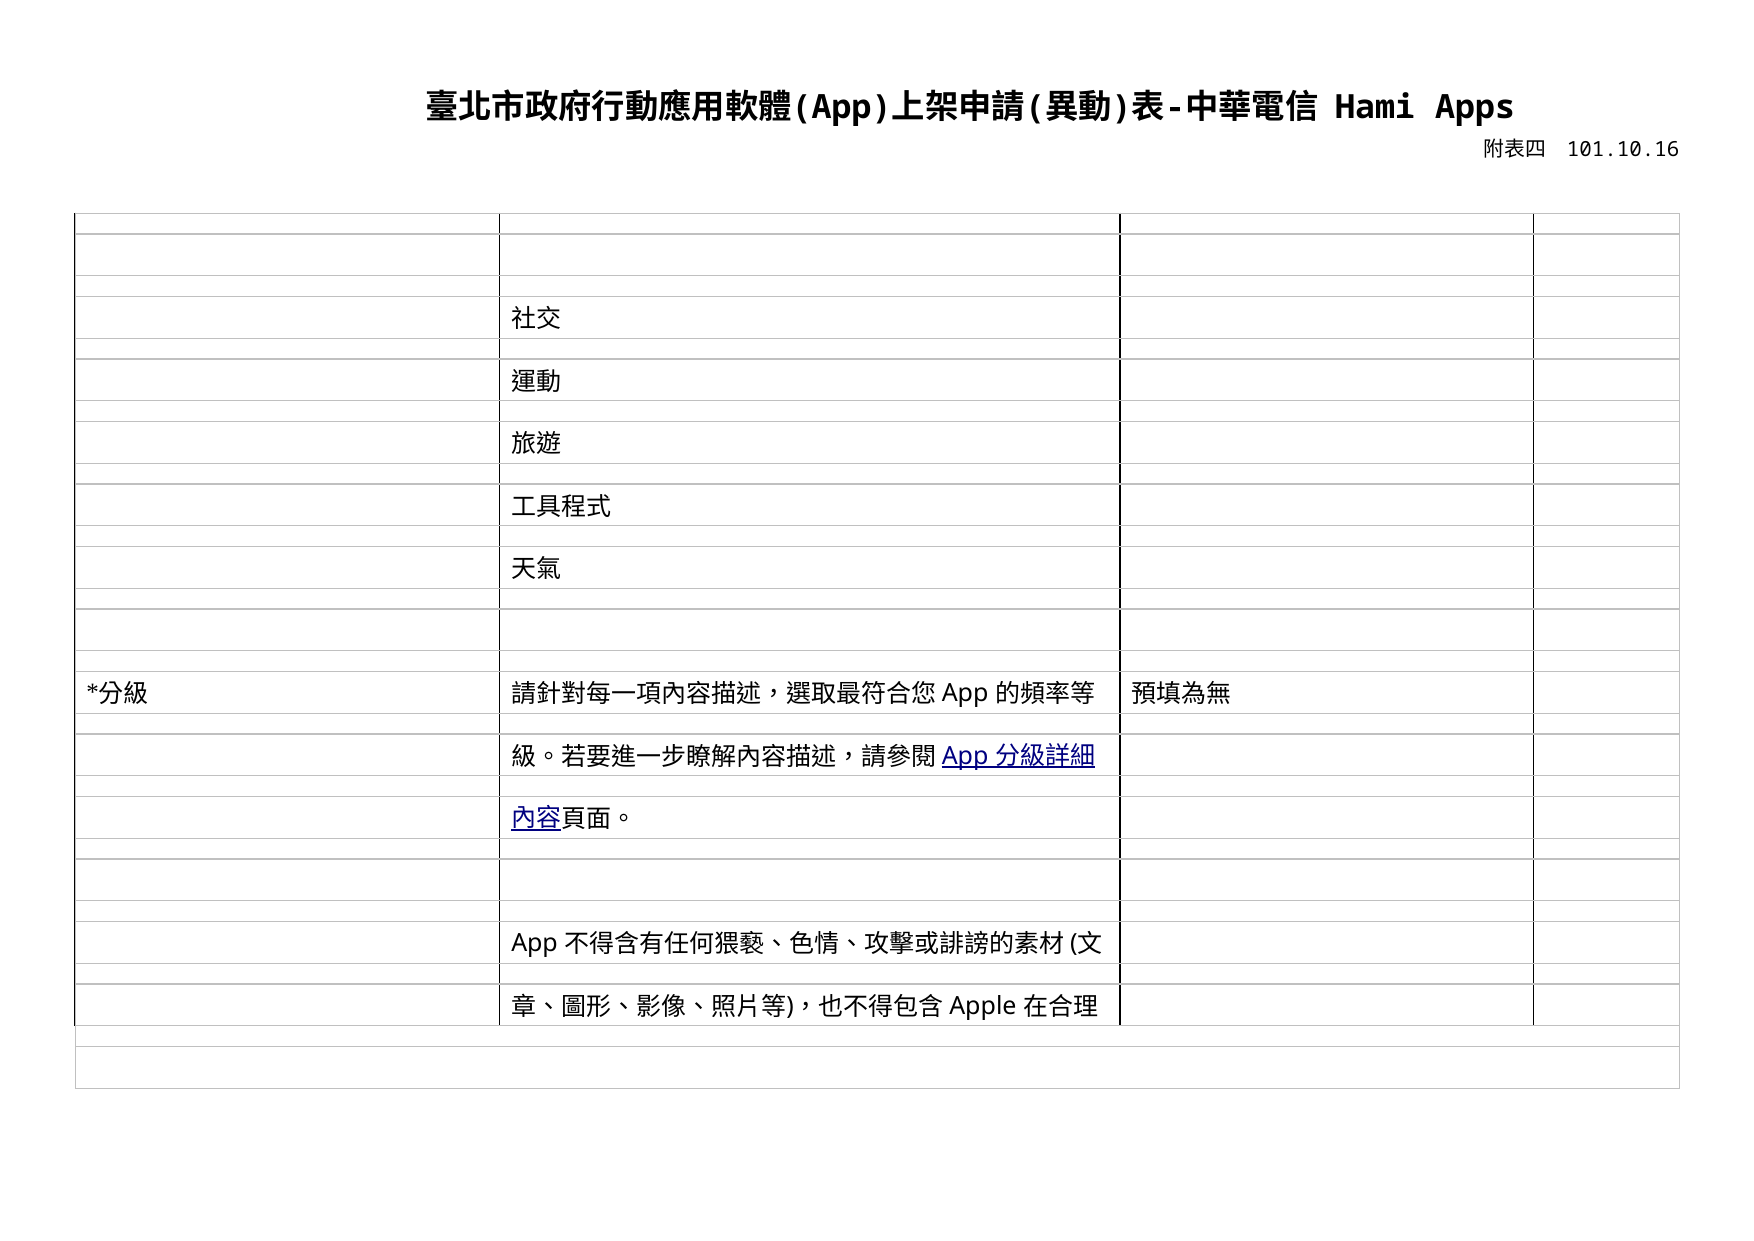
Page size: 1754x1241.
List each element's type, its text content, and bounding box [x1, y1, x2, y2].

table_cell [500, 839, 1119, 858]
table_cell [1121, 485, 1533, 525]
table_cell [76, 860, 499, 900]
table_cell [1121, 464, 1533, 483]
table_cell [76, 235, 499, 275]
table_cell [76, 297, 499, 338]
table_cell [76, 401, 499, 421]
table_cell [76, 964, 499, 983]
table_cell 社交 [500, 297, 1119, 338]
table_cell [76, 464, 499, 483]
table_cell [1121, 901, 1533, 921]
table_cell [1121, 276, 1533, 296]
table_cell [1121, 339, 1533, 358]
table_cell 級。若要進一步瞭解內容描述，請參閱 App 分級詳細 [500, 735, 1119, 775]
table_cell [76, 610, 499, 650]
table_cell [1121, 526, 1533, 546]
table_cell 內容頁面。 [500, 797, 1119, 838]
table_cell [76, 360, 499, 400]
table_cell [76, 339, 499, 358]
table_cell [76, 547, 499, 588]
table_cell [76, 985, 499, 1025]
table_cell [76, 797, 499, 838]
table_cell [76, 839, 499, 858]
table_cell 運動 [500, 360, 1119, 400]
table_cell [1121, 547, 1533, 588]
table_cell [500, 589, 1119, 608]
table_cell [1121, 610, 1533, 650]
table_cell [1121, 860, 1533, 900]
table_cell [1121, 714, 1533, 733]
table_cell [500, 214, 1119, 233]
table_cell [1121, 589, 1533, 608]
table_cell [500, 276, 1119, 296]
table_cell [1121, 964, 1533, 983]
table_cell [76, 526, 499, 546]
table_cell [1121, 297, 1533, 338]
table_cell [500, 651, 1119, 671]
table_cell [76, 589, 499, 608]
table_cell App 不得含有任何猥褻、色情、攻擊或誹謗的素材 (文 [500, 922, 1119, 963]
table_cell [500, 401, 1119, 421]
table_cell [1121, 735, 1533, 775]
table_cell [500, 714, 1119, 733]
table_cell [76, 276, 499, 296]
table_cell [76, 901, 499, 921]
table_cell [1121, 360, 1533, 400]
table_cell [76, 485, 499, 525]
table_cell [500, 860, 1119, 900]
table_cell [1121, 985, 1533, 1025]
table_cell [1121, 235, 1533, 275]
table_cell [1121, 651, 1533, 671]
table_cell [1121, 401, 1533, 421]
table_cell [76, 422, 499, 463]
table_cell 工具程式 [500, 485, 1119, 525]
table_cell [500, 235, 1119, 275]
table_cell [1121, 839, 1533, 858]
table_cell [76, 922, 499, 963]
table_cell 預填為無 [1121, 672, 1533, 713]
table_cell [500, 464, 1119, 483]
table_cell [500, 901, 1119, 921]
table_cell [500, 610, 1119, 650]
table_cell [1121, 797, 1533, 838]
table_cell [500, 776, 1119, 796]
table_cell [1121, 422, 1533, 463]
table_cell [1121, 776, 1533, 796]
table_cell [500, 964, 1119, 983]
table_cell [76, 214, 499, 233]
table_cell 旅遊 [500, 422, 1119, 463]
table_cell [76, 776, 499, 796]
table_cell 章、圖形、影像、照片等)，也不得包含 Apple 在合理 [500, 985, 1119, 1025]
table_cell 請針對每一項內容描述，選取最符合您 App 的頻率等 [500, 672, 1119, 713]
table_cell [500, 526, 1119, 546]
table_cell [76, 651, 499, 671]
table_cell [1121, 214, 1533, 233]
table_cell [500, 339, 1119, 358]
table_cell [1121, 922, 1533, 963]
table_cell [76, 714, 499, 733]
table_cell 天氣 [500, 547, 1119, 588]
table_cell [76, 735, 499, 775]
table_cell *分級 [76, 672, 499, 713]
